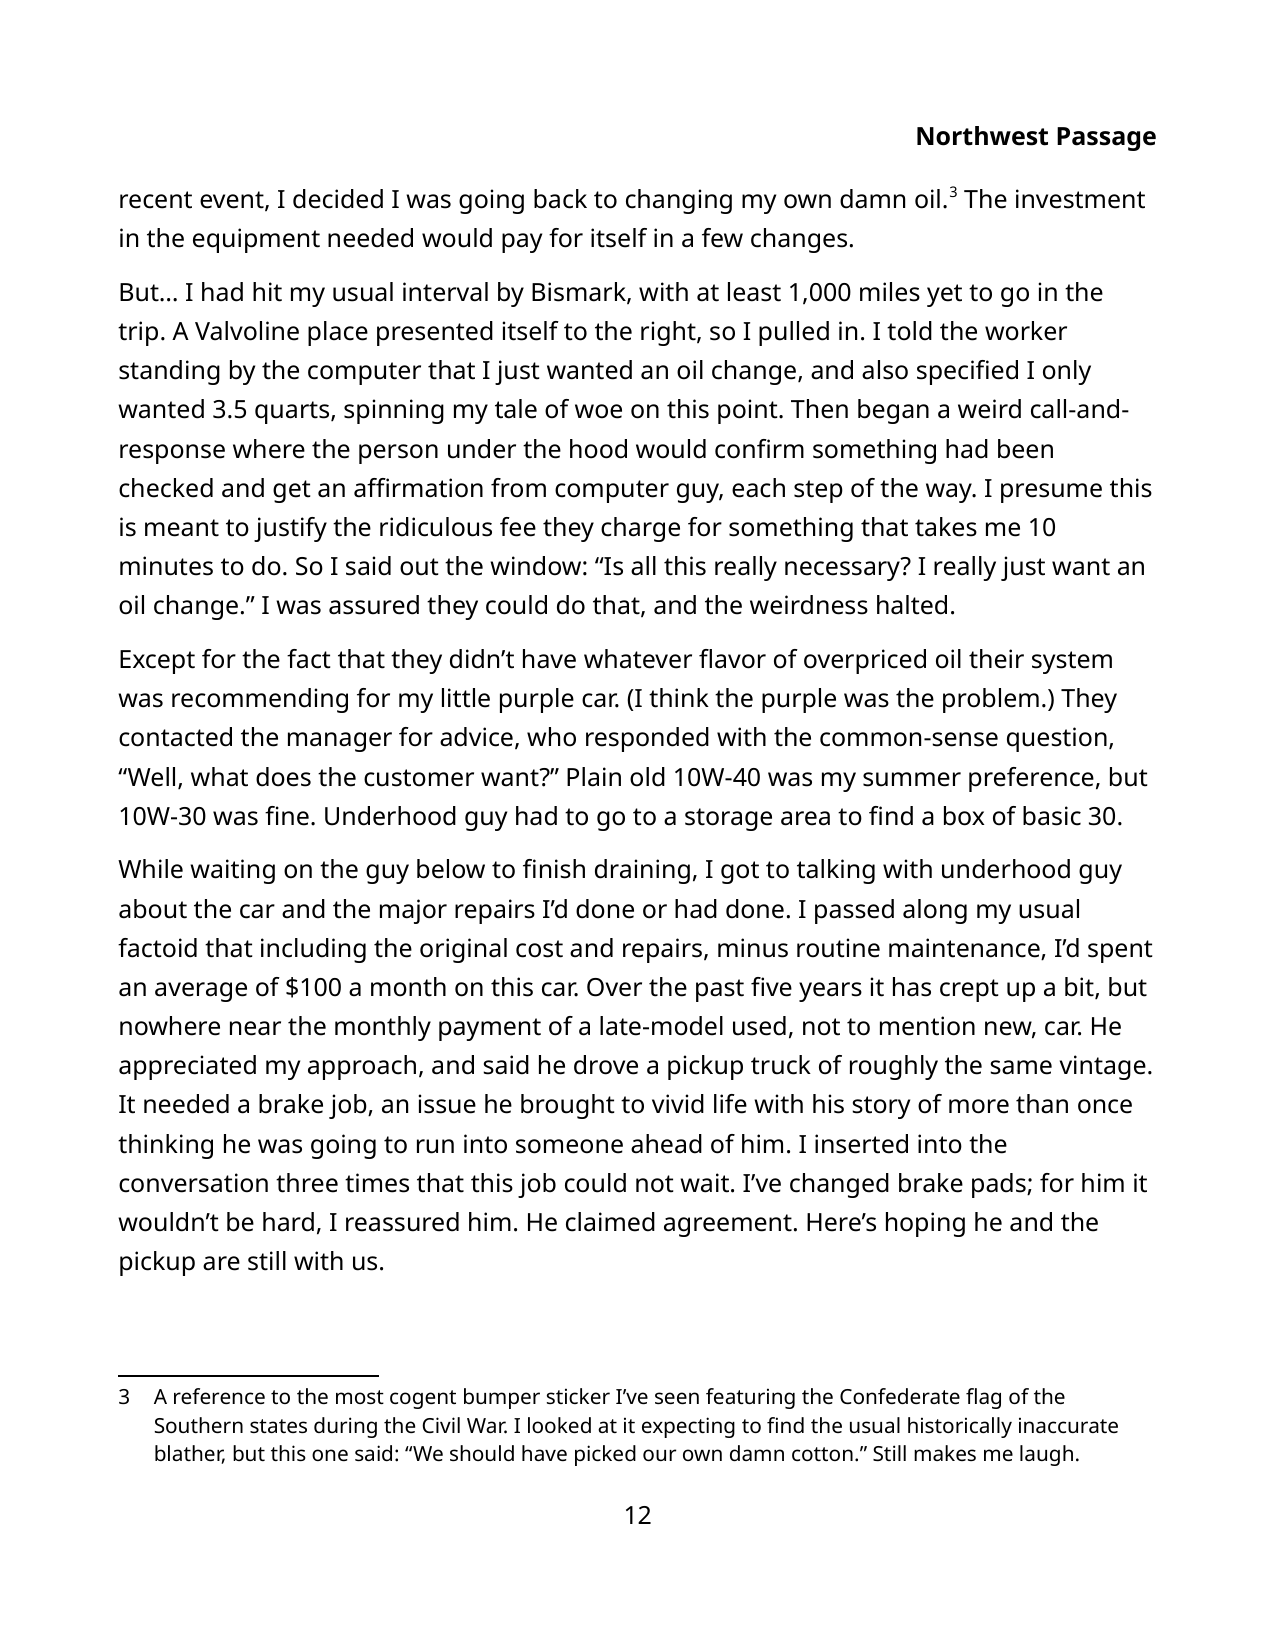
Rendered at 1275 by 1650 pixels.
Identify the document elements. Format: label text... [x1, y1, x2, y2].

text A reference to the most cogent bumper sticker I’ve seen featuring the Confederate flag of the Southern states during the Civil War. I looked at it expecting to find the usual historically inaccurate blather, but this one said: “We should have picked our own damn cotton.” Still makes me laugh. [118, 1382, 1157, 1468]
text Except for the fact that they didn’t have whatever flavor of overpriced oil their system was recommending for my little purple car. (I think the purple was the problem.) They contacted the manager for advice, who responded with the common-sense question, “Well, what does the customer want?” Plain old 10W-40 was my summer preference, but 10W-30 was fine. Underhood guy had to go to a storage area to find a box of basic 30. [118, 642, 1157, 832]
text While waiting on the guy below to finish draining, I got to talking with underhood guy about the car and the major repairs I’d done or had done. I passed along my usual factoid that including the original cost and repairs, minus routine maintenance, I’d spent an average of $100 a month on this car. Over the past five years it has crept up a bit, but nowhere near the monthly payment of a late-model used, not to mention new, car. He appreciated my approach, and said he drove a pickup truck of roughly the same vintage. It needed a brake job, an issue he brought to vivid life with his story of more than once thinking he was going to run into someone ahead of him. I inserted into the conversation three times that this job could not wait. I’ve changed brake pads; for him it wouldn’t be hard, I reassured him. He claimed agreement. Here’s hoping he and the pickup are still with us. [118, 852, 1157, 1278]
text recent event, I decided I was going back to changing my own damn oil. The investment in the equipment needed would pay for itself in a few changes. [118, 182, 1157, 255]
text But… I had hit my usual interval by Bismark, with at least 1,000 miles yet to go in the trip. A Valvoline place presented itself to the right, so I pulled in. I told the worker standing by the computer that I just wanted an oil change, and also specified I only wanted 3.5 quarts, spinning my tale of woe on this point. Then began a weird call-and-response where the person under the hood would confirm something had been checked and get an affirmation from computer guy, each step of the way. I presume this is meant to justify the ridiculous fee they charge for something that takes me 10 minutes to do. So I said out the window: “Is all this really necessary? I really just want an oil change.” I was assured they could do that, and the weirdness halted. [118, 274, 1157, 622]
